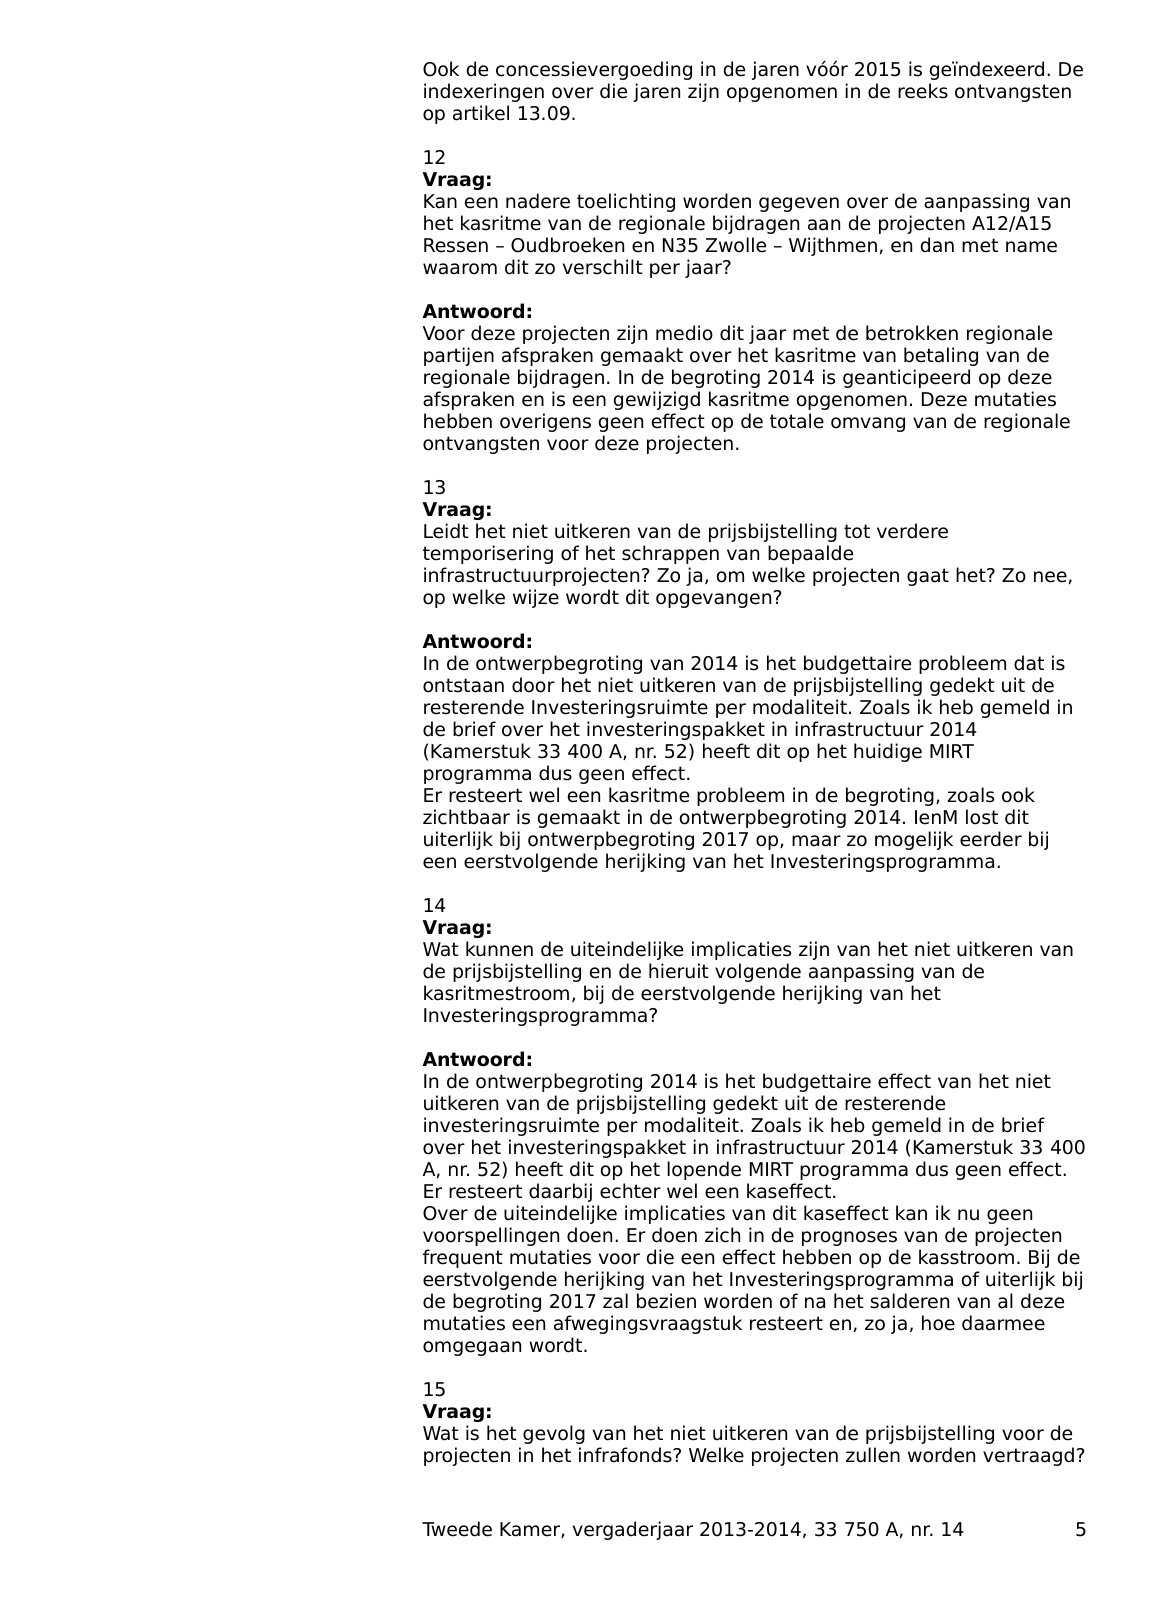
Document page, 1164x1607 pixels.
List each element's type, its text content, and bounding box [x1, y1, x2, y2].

text Vraag: [422, 1401, 1087, 1423]
text 12 [422, 147, 1087, 169]
text Over de uiteindelijke implicaties van dit kaseffect kan ik nu geen voorspellingen doen. Er doen zich in de prognoses van de projecten frequent mutaties voor die een effect hebben op de kasstroom. Bij de eerstvolgende herijking van het Investeringsprogramma of uiterlijk bij de begroting 2017 zal bezien worden of na het salderen van al deze mutaties een afwegingsvraagstuk resteert en, zo ja, hoe daarmee omgegaan wordt. [422, 1203, 1087, 1357]
text 15 [422, 1379, 1087, 1401]
text Wat kunnen de uiteindelijke implicaties zijn van het niet uitkeren van de prijsbijstelling en de hieruit volgende aanpassing van de kasritmestroom, bij de eerstvolgende herijking van het Investeringsprogramma? [422, 939, 1087, 1027]
text Er resteert wel een kasritme probleem in de begroting, zoals ook zichtbaar is gemaakt in de ontwerpbegroting 2014. IenM lost dit uiterlijk bij ontwerpbegroting 2017 op, maar zo mogelijk eerder bij een eerstvolgende herijking van het Investeringsprogramma. [422, 785, 1087, 873]
text Vraag: [422, 917, 1087, 939]
text Leidt het niet uitkeren van de prijsbijstelling tot verdere temporisering of het schrappen van bepaalde infrastructuurprojecten? Zo ja, om welke projecten gaat het? Zo nee, op welke wijze wordt dit opgevangen? [422, 521, 1087, 609]
text Kan een nadere toelichting worden gegeven over de aanpassing van het kasritme van de regionale bijdragen aan de projecten A12/A15 Ressen – Oudbroeken en N35 Zwolle – Wijthmen, en dan met name waarom dit zo verschilt per jaar? [422, 191, 1087, 279]
text Ook de concessievergoeding in de jaren vóór 2015 is geïndexeerd. De indexeringen over die jaren zijn opgenomen in de reeks ontvangsten op artikel 13.09. [422, 59, 1087, 125]
text Vraag: [422, 499, 1087, 521]
text Antwoord: [422, 301, 1087, 323]
text Antwoord: [422, 631, 1087, 653]
text Voor deze projecten zijn medio dit jaar met de betrokken regionale partijen afspraken gemaakt over het kasritme van betaling van de regionale bijdragen. In de begroting 2014 is geanticipeerd op deze afspraken en is een gewijzigd kasritme opgenomen. Deze mutaties hebben overigens geen effect op de totale omvang van de regionale ontvangsten voor deze projecten. [422, 323, 1087, 455]
text In de ontwerpbegroting 2014 is het budgettaire effect van het niet uitkeren van de prijsbijstelling gedekt uit de resterende investeringsruimte per modaliteit. Zoals ik heb gemeld in de brief over het investeringspakket in infrastructuur 2014 (Kamerstuk 33 400 A, nr. 52) heeft dit op het lopende MIRT programma dus geen effect. Er resteert daarbij echter wel een kaseffect. [422, 1071, 1087, 1203]
text 13 [422, 477, 1087, 499]
text Antwoord: [422, 1049, 1087, 1071]
text Vraag: [422, 169, 1087, 191]
text In de ontwerpbegroting van 2014 is het budgettaire probleem dat is ontstaan door het niet uitkeren van de prijsbijstelling gedekt uit de resterende Investeringsruimte per modaliteit. Zoals ik heb gemeld in de brief over het investeringspakket in infrastructuur 2014 (Kamerstuk 33 400 A, nr. 52) heeft dit op het huidige MIRT programma dus geen effect. [422, 653, 1087, 785]
text Wat is het gevolg van het niet uitkeren van de prijsbijstelling voor de projecten in het infrafonds? Welke projecten zullen worden vertraagd? [422, 1423, 1087, 1467]
text 14 [422, 895, 1087, 917]
